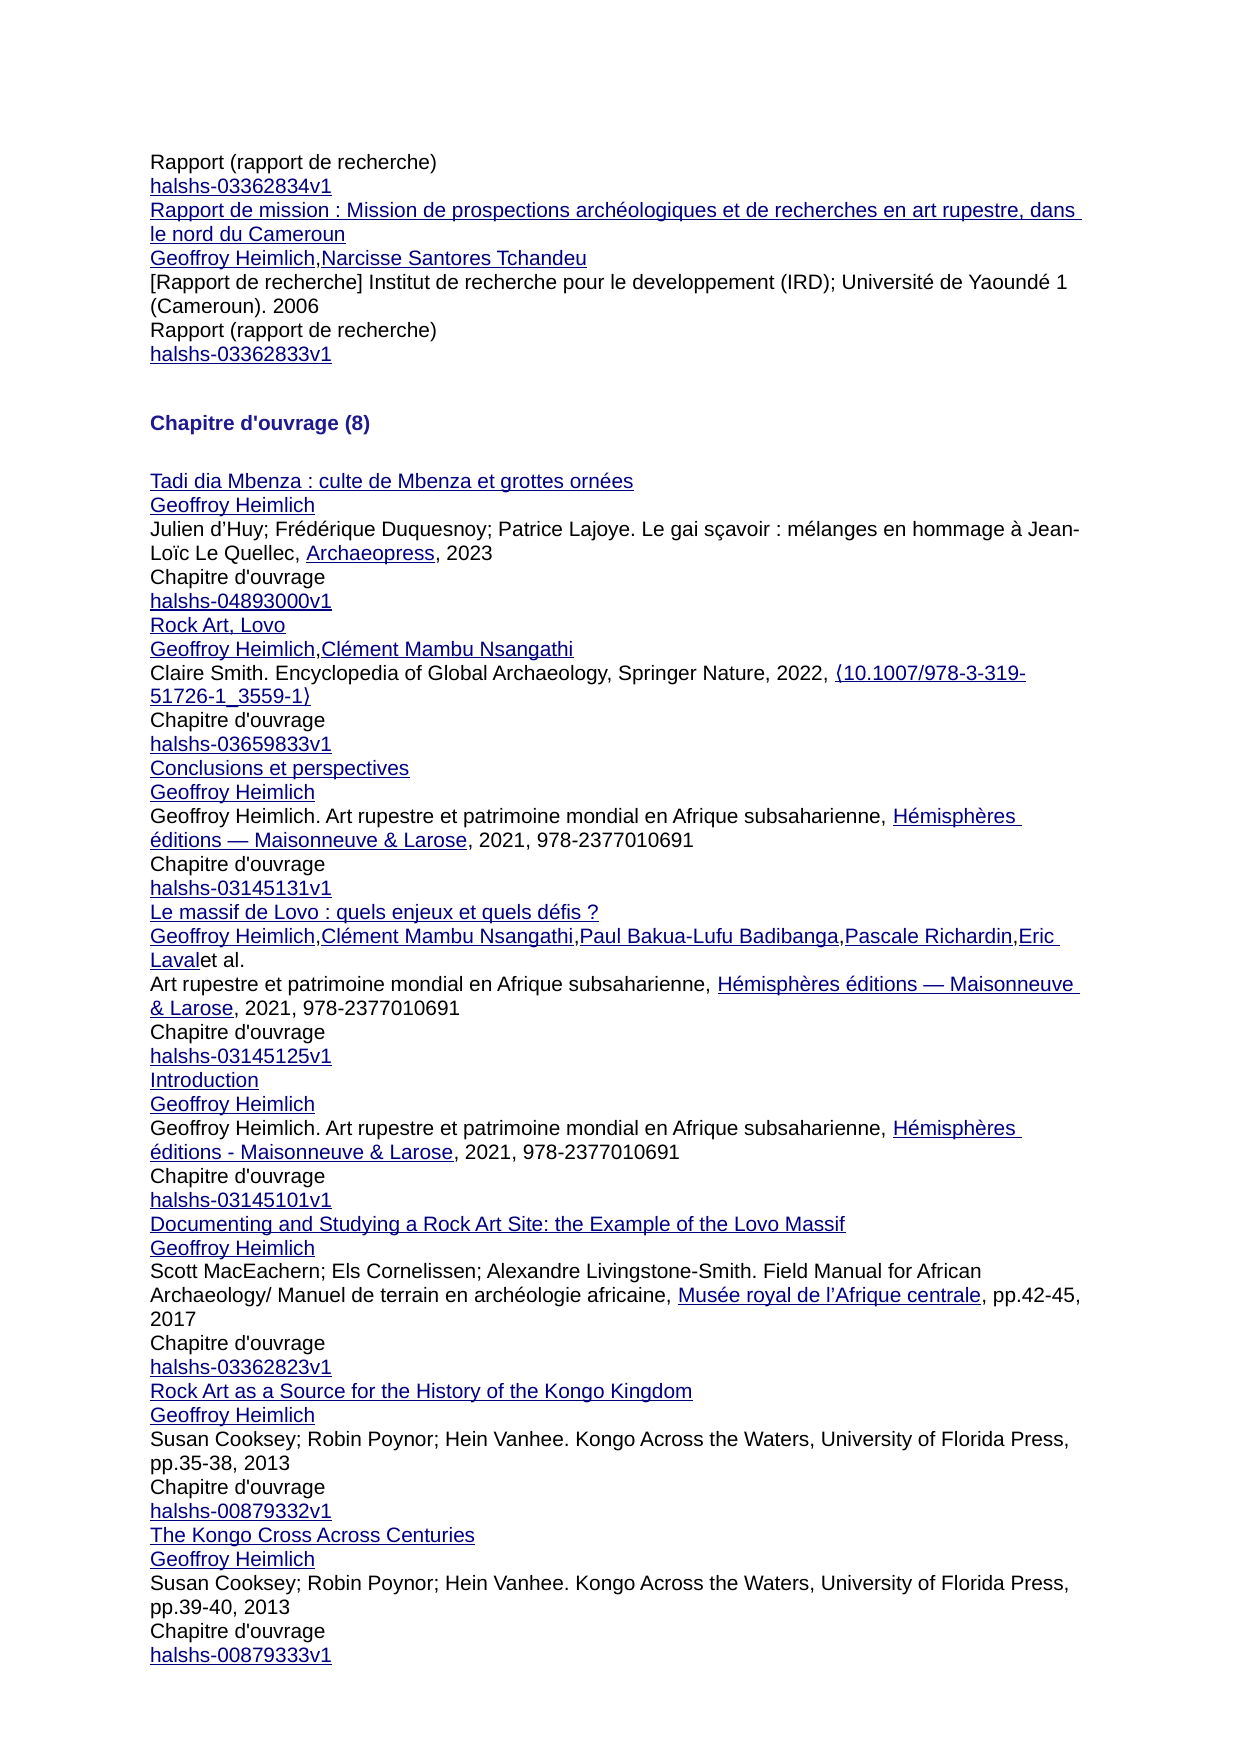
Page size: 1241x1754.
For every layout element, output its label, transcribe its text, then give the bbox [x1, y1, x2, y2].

table_cell Introduction Geoffroy Heimlich Geoffroy Heimlich. Art rupestre et patrimoine mondial en Afrique subsaharienne, Hémisphères éditions - Maisonneuve & Larose, 2021, 978-2377010691 Chapitre d'ouvrage halshs-03145101v1 [150, 1068, 1090, 1211]
table_cell Conclusions et perspectives Geoffroy Heimlich Geoffroy Heimlich. Art rupestre et patrimoine mondial en Afrique subsaharienne, Hémisphères éditions — Maisonneuve & Larose, 2021, 978-2377010691 Chapitre d'ouvrage halshs-03145131v1 [150, 756, 1090, 900]
table_cell Documenting and Studying a Rock Art Site: the Example of the Lovo Massif Geoffroy Heimlich Scott MacEachern; Els Cornelissen; Alexandre Livingstone-Smith. Field Manual for African Archaeology/ Manuel de terrain en archéologie africaine, Musée royal de l’Afrique centrale, pp.42-45, 2017 Chapitre d'ouvrage halshs-03362823v1 [150, 1211, 1090, 1379]
table_header Tadi dia Mbenza : culte de Mbenza et grottes ornées Geoffroy Heimlich Julien d’Huy; Frédérique Duquesnoy; Patrice Lajoye. Le gai sçavoir : mélanges en hommage à Jean-Loïc Le Quellec, Archaeopress, 2023 Chapitre d'ouvrage halshs-04893000v1 [150, 469, 1090, 612]
table_cell The Kongo Cross Across Centuries Geoffroy Heimlich Susan Cooksey; Robin Poynor; Hein Vanhee. Kongo Across the Waters, University of Florida Press, pp.39-40, 2013 Chapitre d'ouvrage halshs-00879333v1 [150, 1523, 1090, 1667]
subtitle Chapitre d'ouvrage (8) [150, 410, 1090, 434]
table_cell Rapport de mission : Mission de prospections archéologiques et de recherches en art rupestre, dans le nord du Cameroun Geoffroy Heimlich,Narcisse Santores Tchandeu [Rapport de recherche] Institut de recherche pour le developpement (IRD); Université de Yaoundé 1 (Cameroun). 2006 Rapport (rapport de recherche) halshs-03362833v1 [150, 198, 1090, 366]
table_cell Le massif de Lovo : quels enjeux et quels défis ? Geoffroy Heimlich,Clément Mambu Nsangathi,Paul Bakua-Lufu Badibanga,Pascale Richardin,Eric Lavalet al. Art rupestre et patrimoine mondial en Afrique subsaharienne, Hémisphères éditions — Maisonneuve & Larose, 2021, 978-2377010691 Chapitre d'ouvrage halshs-03145125v1 [150, 900, 1090, 1068]
table_cell Rock Art, Lovo Geoffroy Heimlich,Clément Mambu Nsangathi Claire Smith. Encyclopedia of Global Archaeology, Springer Nature, 2022, ⟨10.1007/978-3-319-51726-1_3559-1⟩ Chapitre d'ouvrage halshs-03659833v1 [150, 613, 1090, 756]
table_cell Rapport (rapport de recherche) halshs-03362834v1 [150, 150, 1090, 198]
table_cell Rock Art as a Source for the History of the Kongo Kingdom Geoffroy Heimlich Susan Cooksey; Robin Poynor; Hein Vanhee. Kongo Across the Waters, University of Florida Press, pp.35-38, 2013 Chapitre d'ouvrage halshs-00879332v1 [150, 1379, 1090, 1523]
